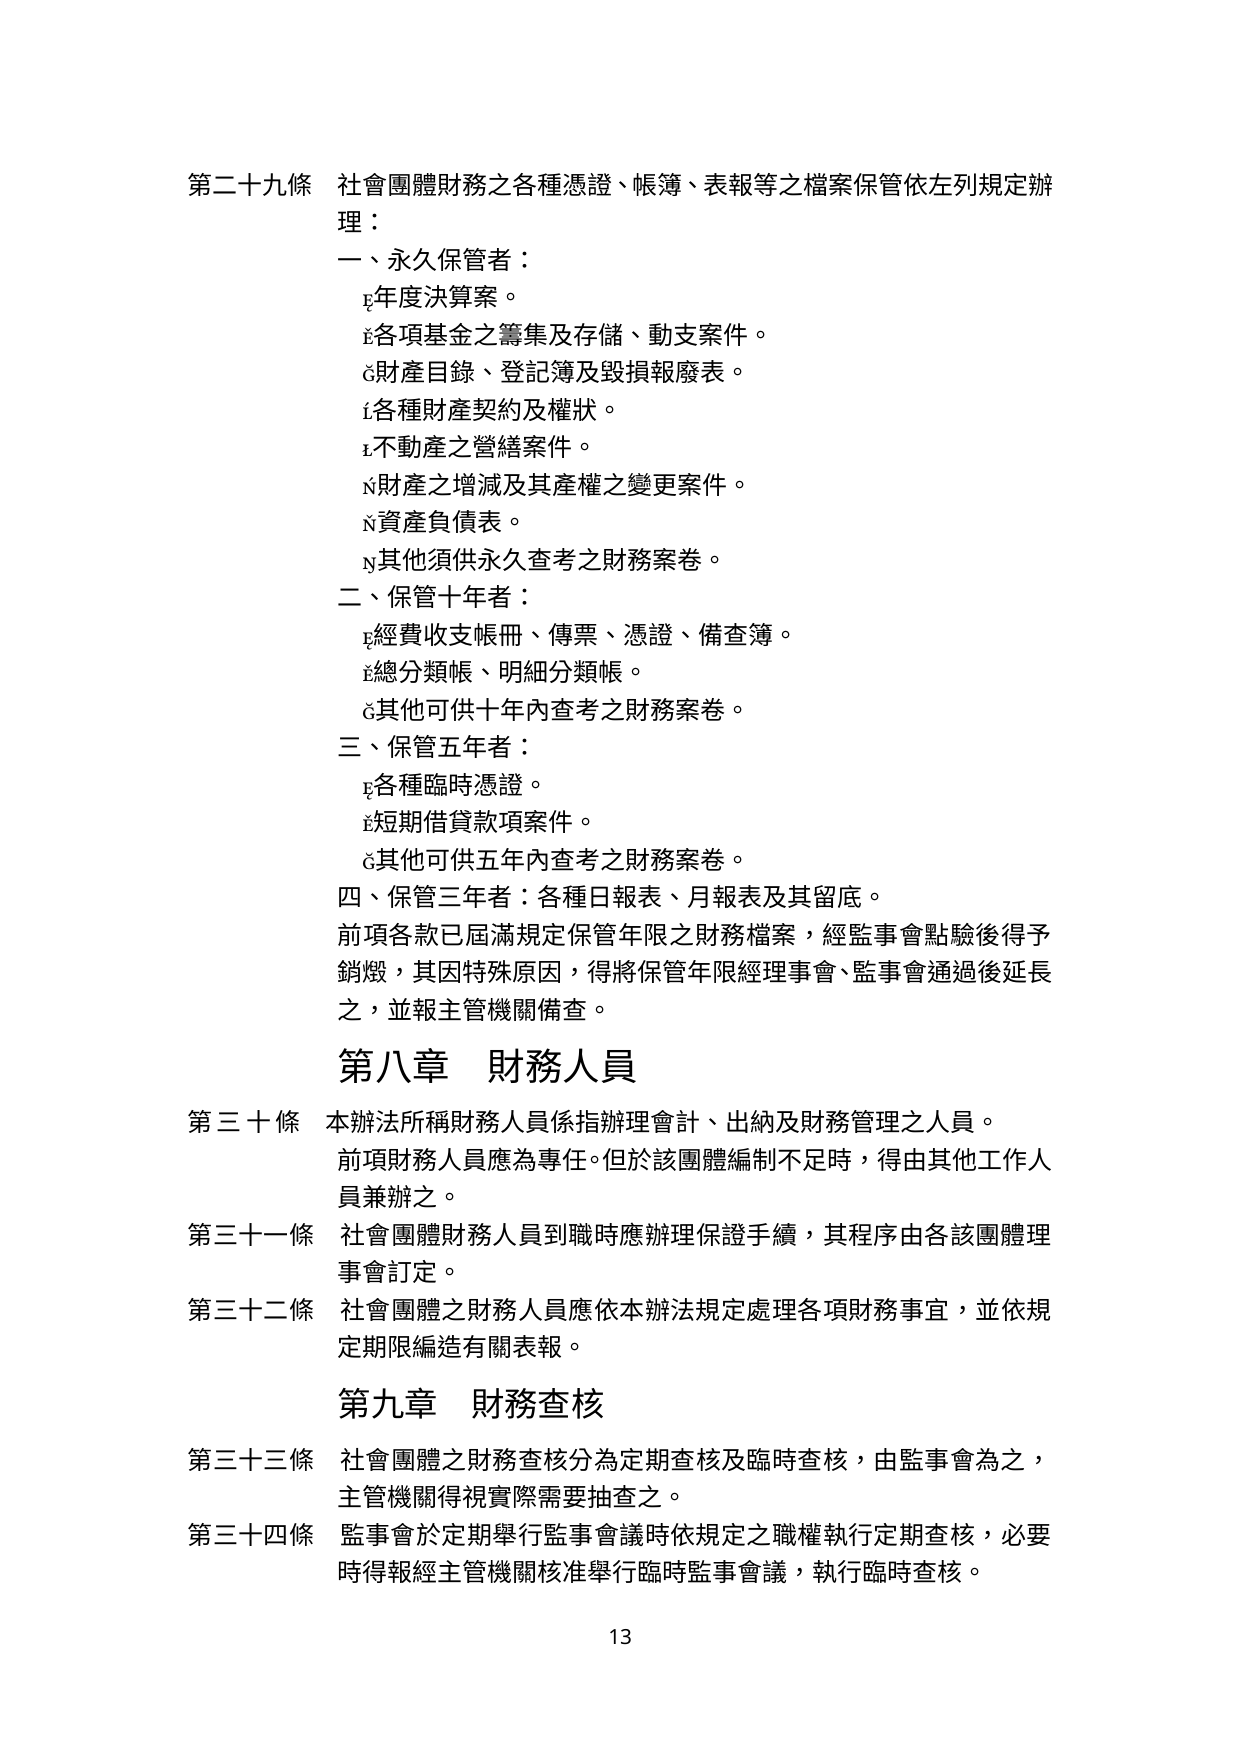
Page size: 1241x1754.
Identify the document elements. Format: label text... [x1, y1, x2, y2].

text 第三十三條 社會團體之財務查核分為定期查核及臨時查核，由監事會為之，主管機關得視實際需要抽查之。 [187, 1439, 1053, 1514]
text 不動產之營繕案件。 [362, 427, 1053, 464]
text 各種臨時憑證。 [362, 764, 1053, 802]
text 第八章 財務人員 [337, 1027, 1053, 1102]
text 年度決算案。 [362, 277, 1053, 314]
text 其他須供永久查考之財務案卷。 [362, 539, 1053, 577]
text 前項各款已屆滿規定保管年限之財務檔案，經監事會點驗後得予銷燬，其因特殊原因，得將保管年限經理事會、監事會通過後延長之，並報主管機關備查。 [337, 914, 1053, 1027]
text 第三十一條 社會團體財務人員到職時應辦理保證手續，其程序由各該團體理事會訂定。 [187, 1214, 1053, 1289]
text 其他可供五年內查考之財務案卷。 [362, 839, 1053, 877]
text 經費收支帳冊、傳票、憑證、備查簿。 [362, 614, 1053, 652]
text 四、保管三年者：各種日報表、月報表及其留底。 [337, 877, 1053, 914]
text 一、永久保管者： [337, 239, 1053, 277]
text 財產之增減及其產權之變更案件。 [362, 464, 1053, 502]
text 各項基金之籌集及存儲、動支案件。 [362, 314, 1053, 352]
text 資產負債表。 [362, 502, 1053, 539]
text 第三十條 本辦法所稱財務人員係指辦理會計、出納及財務管理之人員。 [187, 1102, 1053, 1139]
text 第二十九條 社會團體財務之各種憑證、帳簿、表報等之檔案保管依左列規定辦理： [187, 164, 1053, 239]
text 三、保管五年者： [337, 727, 1053, 764]
text 第九章 財務查核 [337, 1364, 1053, 1439]
text 各種財產契約及權狀。 [362, 389, 1053, 427]
text 財產目錄、登記簿及毀損報廢表。 [362, 352, 1053, 389]
text 前項財務人員應為專任。但於該團體編制不足時，得由其他工作人員兼辦之。 [337, 1139, 1053, 1214]
text 短期借貸款項案件。 [362, 802, 1053, 839]
text 二、保管十年者： [337, 577, 1053, 614]
text 第三十四條 監事會於定期舉行監事會議時依規定之職權執行定期查核，必要時得報經主管機關核准舉行臨時監事會議，執行臨時查核。 [187, 1514, 1053, 1589]
text 第三十二條 社會團體之財務人員應依本辦法規定處理各項財務事宜，並依規定期限編造有關表報。 [187, 1289, 1053, 1364]
text 總分類帳、明細分類帳。 [362, 652, 1053, 689]
text 其他可供十年內查考之財務案卷。 [362, 689, 1053, 727]
